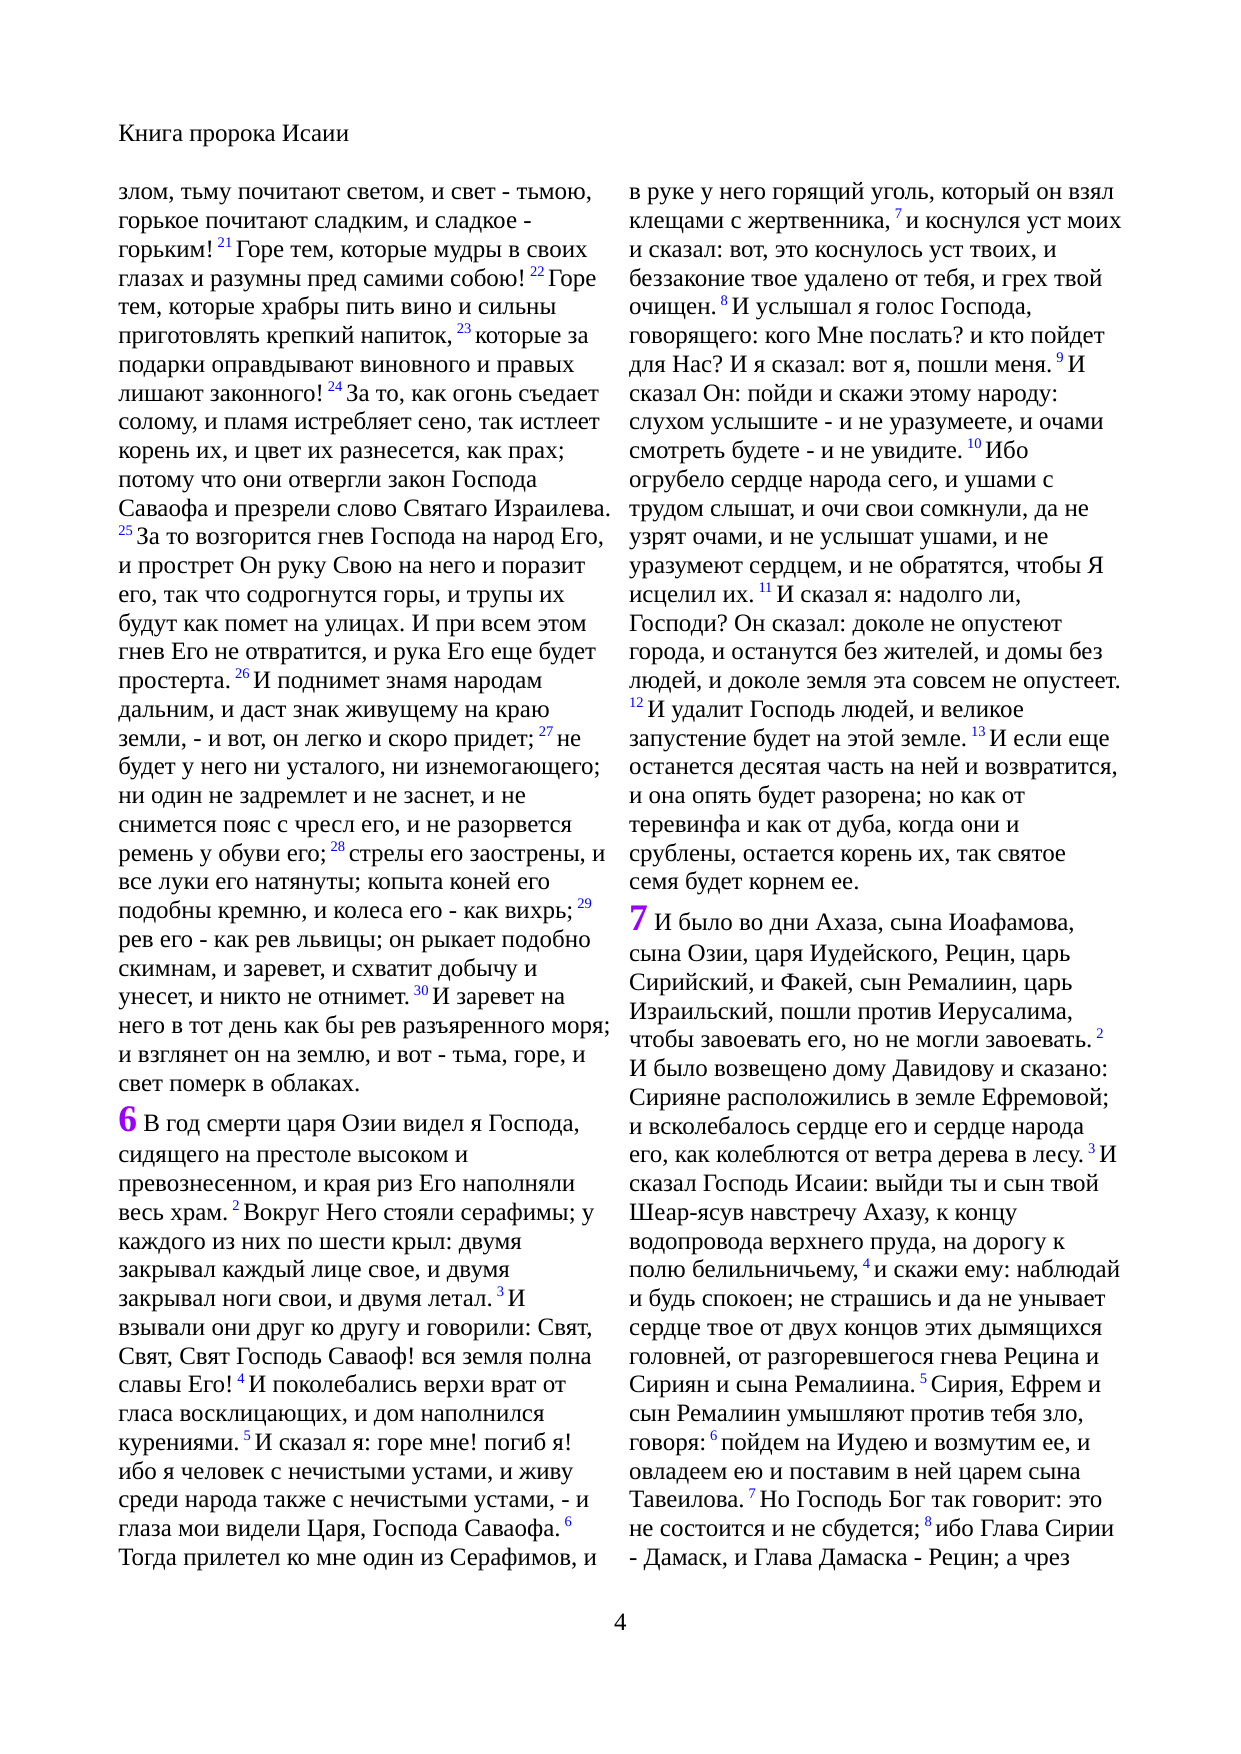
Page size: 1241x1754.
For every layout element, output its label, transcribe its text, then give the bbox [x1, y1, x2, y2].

text - злом, тьму почитают светом, и свет - тьмою, горькое почитают сладким, и сладкое - горьким! 21 Горе тем, которые мудры в своих глазах и разумны пред самими собою! 22 Горе тем, которые храбры пить вино и сильны приготовлять крепкий напиток, 23 которые за подарки оправдывают виновного и правых лишают законного! 24 За то, как огонь съедает солому, и пламя истребляет сено, так истлеет корень их, и цвет их разнесется, как прах; потому что они отвергли закон Господа Саваофа и презрели слово Святаго Израилева. 25 За то возгорится гнев Господа на народ Его, и прострет Он руку Свою на него и поразит его, так что содрогнутся горы, и трупы их будут как помет на улицах. И при всем этом гнев Его не отвратится, и рука Его еще будет простерта. 26 И поднимет знамя народам дальним, и даст знак живущему на краю земли, - и вот, он легко и скоро придет; 27 не будет у него ни усталого, ни изнемогающего; ни один не задремлет и не заснет, и не снимется пояс с чресл его, и не разорвется ремень у обуви его; 28 стрелы его заострены, и все луки его натянуты; копыта коней его подобны кремню, и колеса его - как вихрь; 29 рев его - как рев львицы; он рыкает подобно скимнам, и заревет, и схватит добычу и унесет, и никто не отнимет. 30 И заревет на него в тот день как бы рев разъяренного моря; и взглянет он на землю, и вот - тьма, горе, и свет померк в облаках. [118, 176, 611, 1096]
text 7 И было во дни Ахаза, сына Иоафамова, сына Озии, царя Иудейского, Рецин, царь Сирийский, и Факей, сын Ремалиин, царь Израильский, пошли против Иерусалима, чтобы завоевать его, но не могли завоевать. 2 И было возвещено дому Давидову и сказано: Сирияне расположились в земле Ефремовой; и всколебалось сердце его и сердце народа его, как колеблются от ветра дерева в лесу. 3 И сказал Господь Исаии: выйди ты и сын твой Шеар-ясув навстречу Ахазу, к концу водопровода верхнего пруда, на дорогу к полю белильничьему, 4 и скажи ему: наблюдай и будь спокоен; не страшись и да не унывает сердце твое от двух концов этих дымящихся головней, от разгоревшегося гнева Рецина и Сириян и сына Ремалиина. 5 Сирия, Ефрем и сын Ремалиин умышляют против тебя зло, говоря: 6 пойдем на Иудею и возмутим ее, и овладеем ею и поставим в ней царем сына Тавеилова. 7 Но Господь Бог так говорит: это не состоится и не сбудется; 8 ибо Глава Сирии - Дамаск, и Глава Дамаска - Рецин; а чрез [629, 895, 1122, 1571]
text в руке у него горящий уголь, который он взял клещами с жертвенника, 7 и коснулся уст моих и сказал: вот, это коснулось уст твоих, и беззаконие твое удалено от тебя, и грех твой очищен. 8 И услышал я голос Господа, говорящего: кого Мне послать? и кто пойдет для Нас? И я сказал: вот я, пошли меня. 9 И сказал Он: пойди и скажи этому народу: слухом услышите - и не уразумеете, и очами смотреть будете - и не увидите. 10 Ибо огрубело сердце народа сего, и ушами с трудом слышат, и очи свои сомкнули, да не узрят очами, и не услышат ушами, и не уразумеют сердцем, и не обратятся, чтобы Я исцелил их. 11 И сказал я: надолго ли, Господи? Он сказал: доколе не опустеют города, и останутся без жителей, и домы без людей, и доколе земля эта совсем не опустеет. 12 И удалит Господь людей, и великое запустение будет на этой земле. 13 И если еще останется десятая часть на ней и возвратится, и она опять будет разорена; но как от теревинфа и как от дуба, когда они и срублены, остается корень их, так святое семя будет корнем ее. [629, 176, 1122, 895]
text 6 В год смерти царя Озии видел я Господа, сидящего на престоле высоком и превознесенном, и края риз Его наполняли весь храм. 2 Вокруг Него стояли серафимы; у каждого из них по шести крыл: двумя закрывал каждый лице свое, и двумя закрывал ноги свои, и двумя летал. 3 И взывали они друг ко другу и говорили: Свят, Свят, Свят Господь Саваоф! вся земля полна славы Его! 4 И поколебались верхи врат от гласа восклицающих, и дом наполнился курениями. 5 И сказал я: горе мне! погиб я! ибо я человек с нечистыми устами, и живу среди народа также с нечистыми устами, - и глаза мои видели Царя, Господа Саваофа. 6 Тогда прилетел ко мне один из Серафимов, и [118, 1096, 611, 1571]
